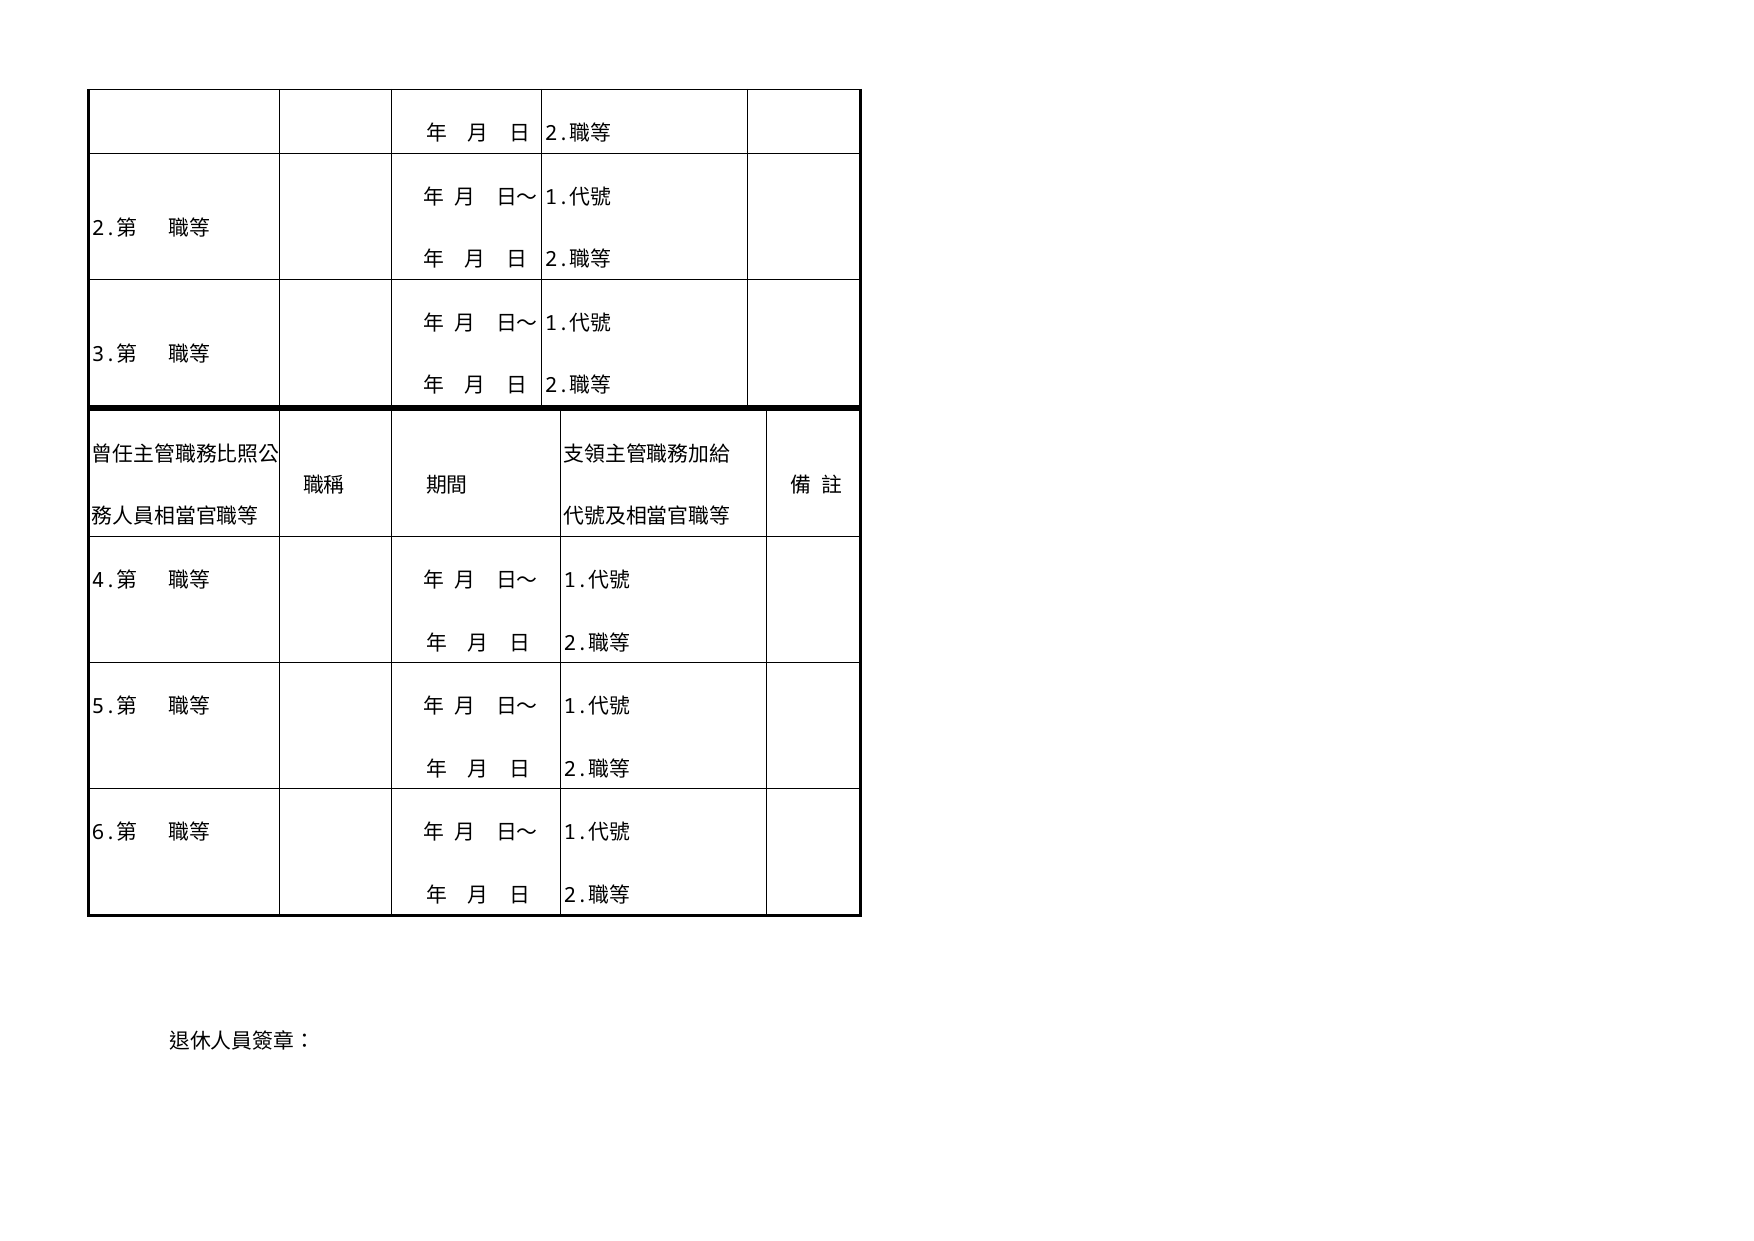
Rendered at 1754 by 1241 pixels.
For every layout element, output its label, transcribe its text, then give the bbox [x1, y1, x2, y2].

table_cell 2.第 職等 [90, 154, 279, 278]
table_cell 1.代號 2.職等 [542, 280, 747, 404]
table_cell 1.代號 2.職等 [561, 789, 766, 914]
table_cell 年 月 日～ 年 月 日 [392, 154, 541, 278]
table_cell [748, 280, 859, 404]
table_cell [90, 90, 279, 152]
table_cell 年 月 日～ 年 月 日 [392, 280, 541, 404]
table_cell [767, 663, 859, 788]
table_cell [280, 663, 391, 788]
table_cell 年 月 日～ 年 月 日 [392, 663, 560, 788]
table_header 職稱 [280, 411, 391, 536]
text 退休人員簽章： [89, 998, 1718, 1061]
table_cell 1.代號 2.職等 [561, 663, 766, 788]
table_cell 2.職等 [542, 90, 747, 152]
table_cell [280, 537, 391, 662]
table_cell 1.代號 2.職等 [542, 154, 747, 278]
table_cell 5.第 職等 [90, 663, 279, 788]
table_cell [280, 90, 391, 152]
table_cell [767, 537, 859, 662]
table_cell [748, 154, 859, 278]
table_cell 3.第 職等 [90, 280, 279, 404]
table_header 支領主管職務加給 代號及相當官職等 [561, 411, 766, 536]
table_cell 年 月 日～ 年 月 日 [392, 537, 560, 662]
table_header 曾任主管職務比照公 務人員相當官職等 [90, 411, 279, 536]
table_cell 年 月 日 [392, 90, 541, 152]
table_header 期間 [392, 411, 560, 536]
table_cell [767, 789, 859, 914]
table_cell [280, 154, 391, 278]
table_cell [280, 789, 391, 914]
table_header 備 註 [767, 411, 859, 536]
table_cell 6.第 職等 [90, 789, 279, 914]
table_cell 年 月 日～ 年 月 日 [392, 789, 560, 914]
table_cell 1.代號 2.職等 [561, 537, 766, 662]
table_cell [748, 90, 859, 152]
table_cell [280, 280, 391, 404]
table_cell 4.第 職等 [90, 537, 279, 662]
